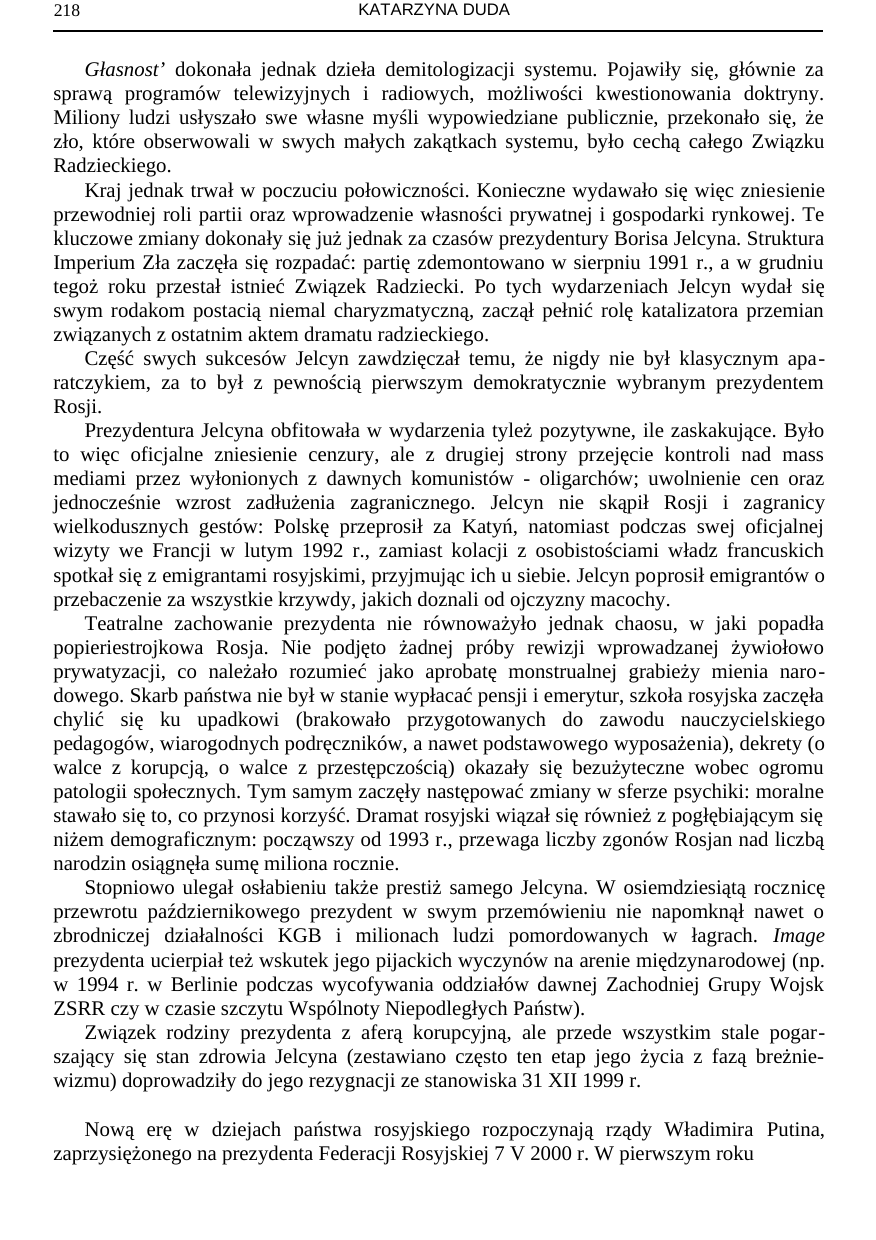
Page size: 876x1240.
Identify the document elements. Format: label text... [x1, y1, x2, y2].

text Prezydentura Jelcyna obfitowała w wydarzenia tyleż pozytywne, ile zaskakujące. Było to więc oficjalne zniesienie cenzury, ale z drugiej strony przejęcie kontroli nad mass mediami przez wyłonionych z dawnych komunistów - oligarchów; uwolnienie cen oraz jednocześnie wzrost zadłużenia zagranicznego. Jelcyn nie skąpił Rosji i za­granicy wielkodusznych gestów: Polskę przeprosił za Katyń, natomiast podczas swej oficjalnej wizyty we Francji w lutym 1992 r., zamiast kolacji z osobistościami władz francuskich spotkał się z emigrantami rosyjskimi, przyjmując ich u siebie. Jelcyn po­prosił emigrantów o przebaczenie za wszystkie krzywdy, jakich doznali od ojczyzny macochy. [53, 418, 825, 611]
text Stopniowo ulegał osłabieniu także prestiż samego Jelcyna. W osiemdziesiątą rocz­nicę przewrotu październikowego prezydent w swym przemówieniu nie napomknął nawet o zbrodniczej działalności KGB i milionach ludzi pomordowanych w łagrach. Image prezydenta ucierpiał też wskutek jego pijackich wyczynów na arenie międzyna­rodowej (np. w 1994 r. w Berlinie podczas wycofywania oddziałów dawnej Zachodniej Grupy Wojsk ZSRR czy w czasie szczytu Wspólnoty Niepodległych Państw). [53, 875, 825, 1020]
text Kraj jednak trwał w poczuciu połowiczności. Konieczne wydawało się więc znie­sienie przewodniej roli partii oraz wprowadzenie własności prywatnej i gospodarki rynkowej. Te kluczowe zmiany dokonały się już jednak za czasów prezydentury Borisa Jelcyna. Struktura Imperium Zła zaczęła się rozpadać: partię zdemontowano w sierpniu 1991 r., a w grudniu tegoż roku przestał istnieć Związek Radziecki. Po tych wydarze­niach Jelcyn wydał się swym rodakom postacią niemal charyzmatyczną, zaczął pełnić rolę katalizatora przemian związanych z ostatnim aktem dramatu radzieckiego. [53, 177, 825, 346]
text 218 [53, 0, 87, 20]
text KATARZYNA DUDA [358, 0, 518, 19]
text Nową erę w dziejach państwa rosyjskiego rozpoczynają rządy Władimira Putina, zaprzysiężonego na prezydenta Federacji Rosyjskiej 7 V 2000 r. W pierwszym roku [53, 1117, 825, 1165]
text Związek rodziny prezydenta z aferą korupcyjną, ale przede wszystkim stale pogar­szający się stan zdrowia Jelcyna (zestawiano często ten etap jego życia z fazą breżnie- wizmu) doprowadziły do jego rezygnacji ze stanowiska 31 XII 1999 r. [53, 1020, 825, 1092]
text Głasnost’ dokonała jednak dzieła demitologizacji systemu. Pojawiły się, głównie za sprawą programów telewizyjnych i radiowych, możliwości kwestionowania doktryny. Miliony ludzi usłyszało swe własne myśli wypowiedziane publicznie, przekonało się, że zło, które obserwowali w swych małych zakątkach systemu, było cechą całego Związku Radzieckiego. [53, 57, 825, 177]
text Teatralne zachowanie prezydenta nie równoważyło jednak chaosu, w jaki popadła popieriestrojkowa Rosja. Nie podjęto żadnej próby rewizji wprowadzanej żywiołowo prywatyzacji, co należało rozumieć jako aprobatę monstrualnej grabieży mienia naro­dowego. Skarb państwa nie był w stanie wypłacać pensji i emerytur, szkoła rosyjska zaczęła chylić się ku upadkowi (brakowało przygotowanych do zawodu nauczyciel­skiego pedagogów, wiarogodnych podręczników, a nawet podstawowego wyposaże­nia), dekrety (o walce z korupcją, o walce z przestępczością) okazały się bezużyteczne wobec ogromu patologii społecznych. Tym samym zaczęły następować zmiany w sferze psychiki: moralne stawało się to, co przynosi korzyść. Dramat rosyjski wiązał się również z pogłębiającym się niżem demograficznym: począwszy od 1993 r., prze­waga liczby zgonów Rosjan nad liczbą narodzin osiągnęła sumę miliona rocznie. [53, 611, 825, 875]
text Część swych sukcesów Jelcyn zawdzięczał temu, że nigdy nie był klasycznym apa­ratczykiem, za to był z pewnością pierwszym demokratycznie wybranym prezydentem Rosji. [53, 346, 825, 418]
